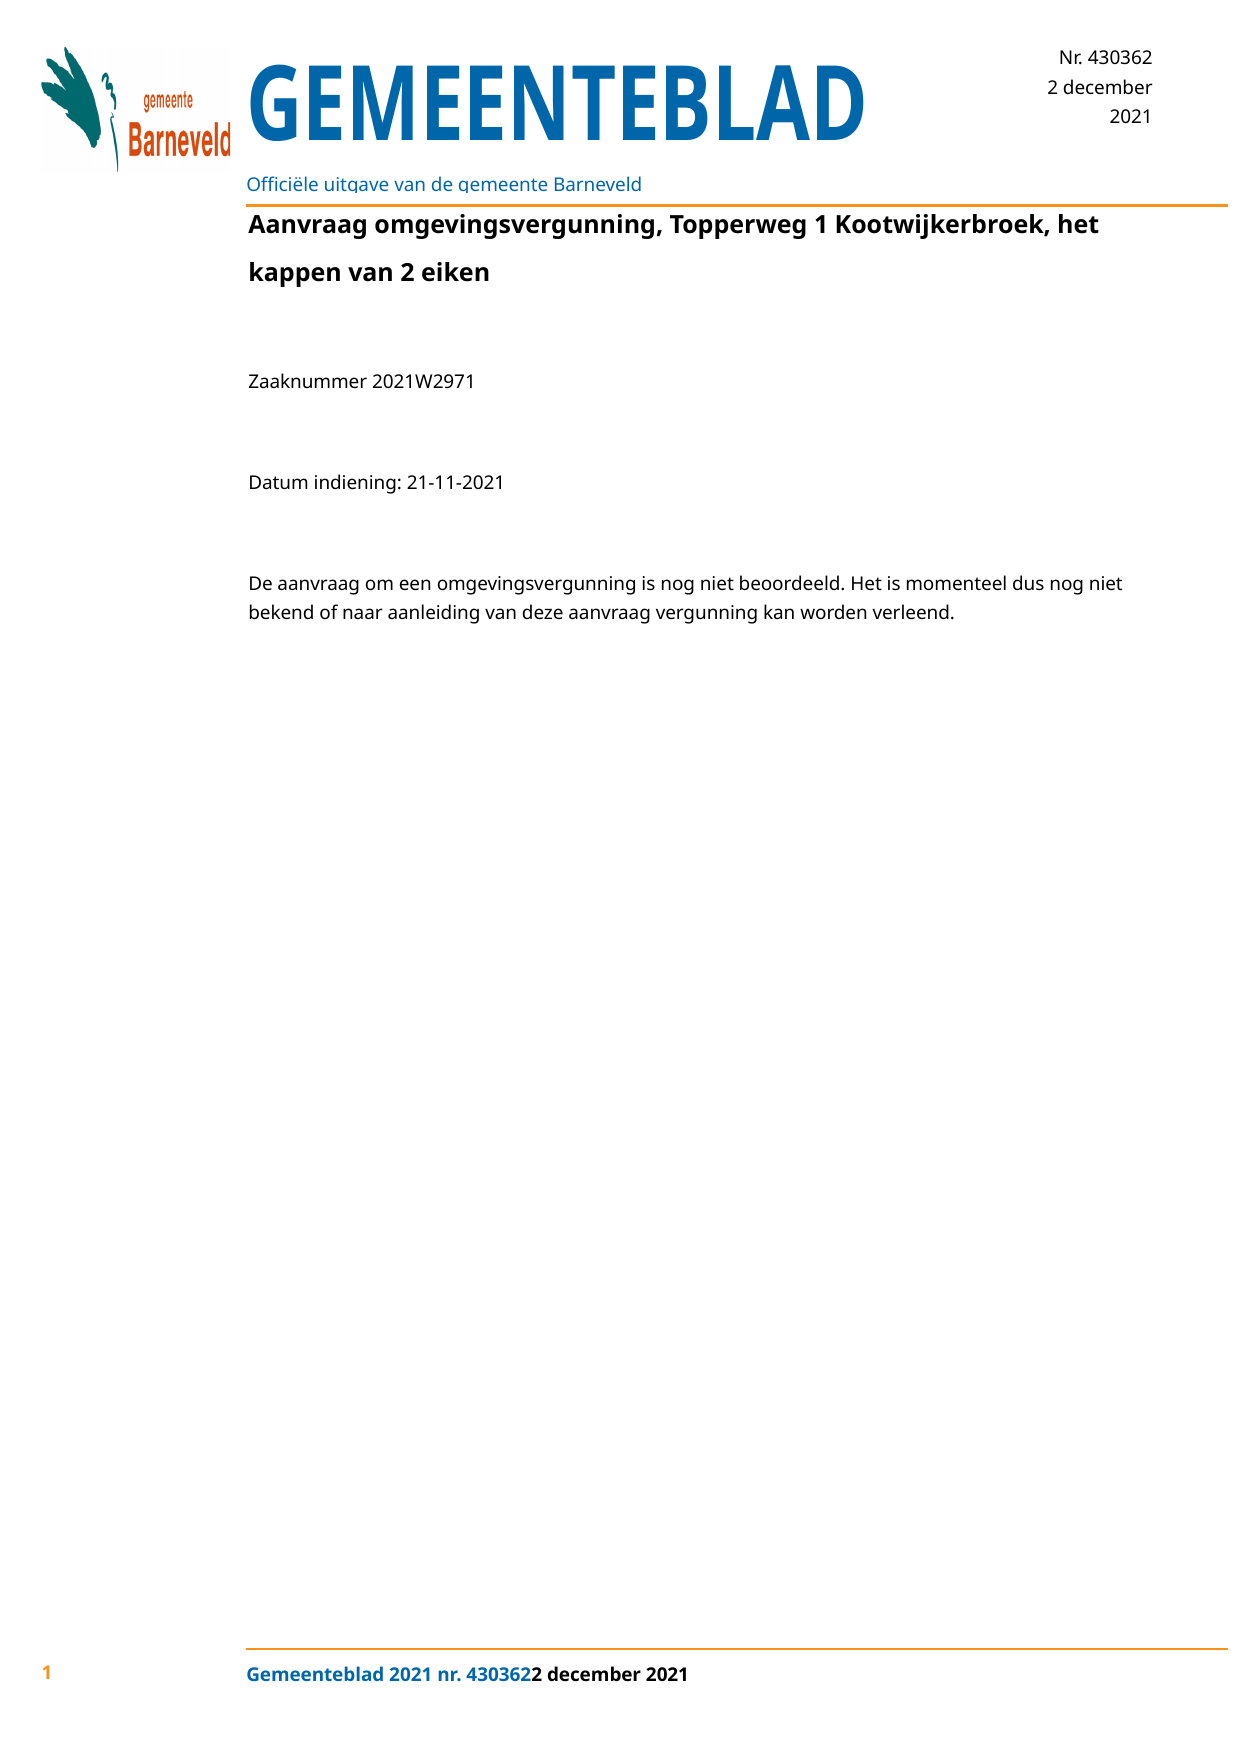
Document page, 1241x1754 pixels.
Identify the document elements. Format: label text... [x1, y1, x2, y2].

text De aanvraag om een omgevingsvergunning is nog niet beoordeeld. Het is momenteel dus nog niet bekend of naar aanleiding van deze aanvraag vergunning kan worden verleend. [248, 570, 1152, 625]
picture [41, 47, 231, 172]
text Zaaknummer 2021W2971 [248, 368, 1152, 394]
text Aanvraag omgevingsvergunning, Topperweg 1 Kootwijkerbroek, het kappen van 2 eiken [248, 207, 1152, 288]
text Datum indiening: 21-11-2021 [248, 469, 1152, 495]
